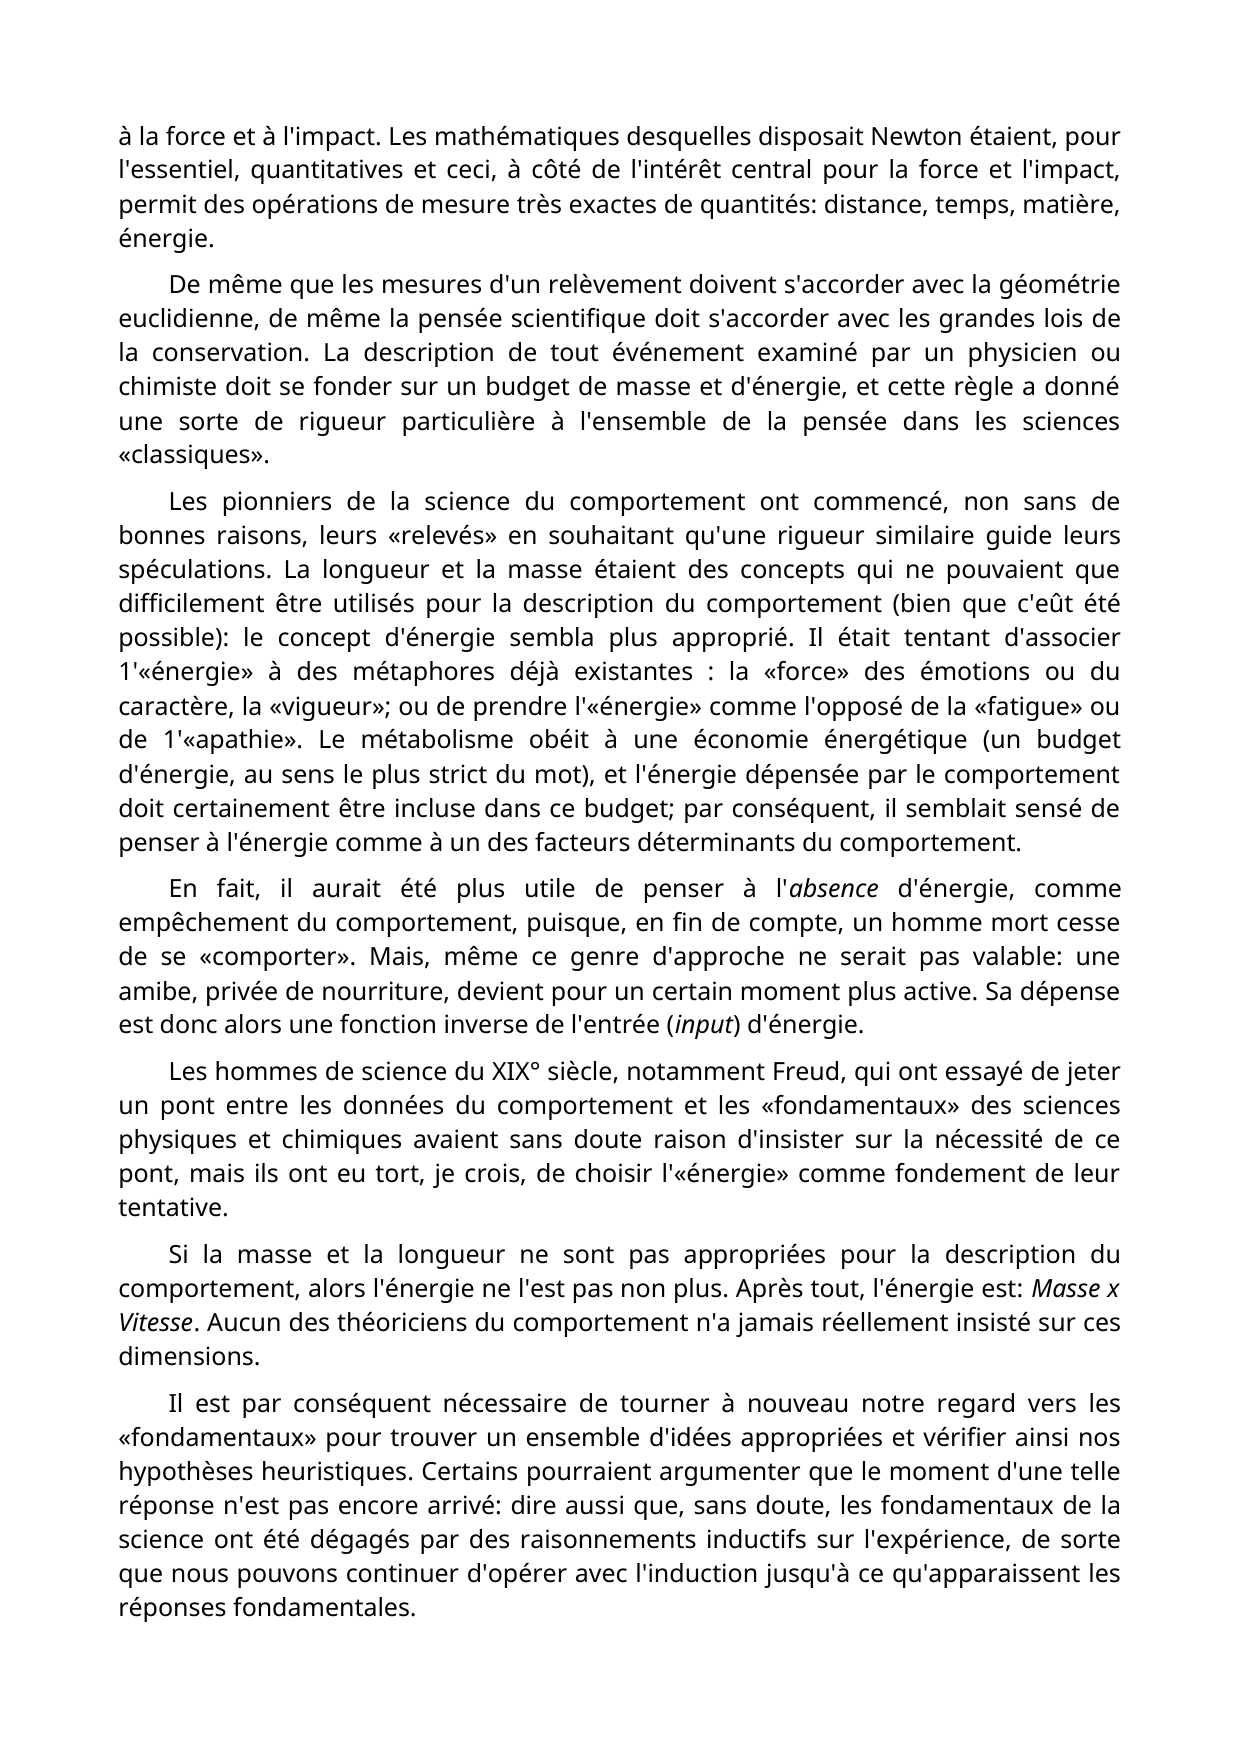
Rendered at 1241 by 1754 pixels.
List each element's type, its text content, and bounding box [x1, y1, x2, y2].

text Il est par conséquent nécessaire de tourner à nouveau notre regard vers les «fondamentaux» pour trouver un ensemble d'idées appropriées et vérifier ainsi nos hypothèses heuristiques. Certains pourraient argumenter que le moment d'une telle réponse n'est pas encore arrivé: dire aussi que, sans doute, les fondamentaux de la science ont été dégagés par des raisonnements inductifs sur l'expérience, de sorte que nous pouvons continuer d'opérer avec l'induction jusqu'à ce qu'apparaissent les réponses fondamentales. [118, 1385, 1122, 1624]
text Les hommes de science du XIX° siècle, notamment Freud, qui ont essayé de jeter un pont entre les données du comportement et les «fondamentaux» des sciences physiques et chimiques avaient sans doute raison d'insister sur la nécessité de ce pont, mais ils ont eu tort, je crois, de choisir l'«énergie» comme fondement de leur tentative. [118, 1054, 1122, 1224]
text Si la masse et la longueur ne sont pas appropriées pour la description du comportement, alors l'énergie ne l'est pas non plus. Après tout, l'énergie est: Masse x Vitesse. Aucun des théoriciens du comportement n'a jamais réellement insisté sur ces dimensions. [118, 1237, 1122, 1373]
text De même que les mesures d'un relèvement doivent s'accorder avec la géométrie euclidienne, de même la pensée scientifique doit s'accorder avec les grandes lois de la conservation. La description de tout événement examiné par un physicien ou chimiste doit se fonder sur un budget de masse et d'énergie, et cette règle a donné une sorte de rigueur particulière à l'ensemble de la pensée dans les sciences «classiques». [118, 267, 1122, 471]
text Les pionniers de la science du comportement ont commencé, non sans de bonnes raisons, leurs «relevés» en souhaitant qu'une rigueur similaire guide leurs spéculations. La longueur et la masse étaient des concepts qui ne pouvaient que difficilement être utilisés pour la description du comportement (bien que c'eût été possible): le concept d'énergie sembla plus approprié. Il était tentant d'associer 1'«énergie» à des métaphores déjà existantes : la «force» des émotions ou du caractère, la «vigueur»; ou de prendre l'«énergie» comme l'opposé de la «fatigue» ou de 1'«apathie». Le métabolisme obéit à une économie énergétique (un budget d'énergie, au sens le plus strict du mot), et l'énergie dépensée par le comportement doit certainement être incluse dans ce budget; par conséquent, il semblait sensé de penser à l'énergie comme à un des facteurs déterminants du comportement. [118, 484, 1122, 858]
text En fait, il aurait été plus utile de penser à l'absence d'énergie, comme empêchement du comportement, puisque, en fin de compte, un homme mort cesse de se «comporter». Mais, même ce genre d'approche ne serait pas valable: une amibe, privée de nourriture, devient pour un certain moment plus active. Sa dépense est donc alors une fonction inverse de l'entrée (input) d'énergie. [118, 871, 1122, 1041]
text à la force et à l'impact. Les mathématiques desquelles disposait Newton étaient, pour l'essentiel, quantitatives et ceci, à côté de l'intérêt central pour la force et l'impact, permit des opérations de mesure très exactes de quantités: distance, temps, matière, énergie. [118, 118, 1122, 254]
